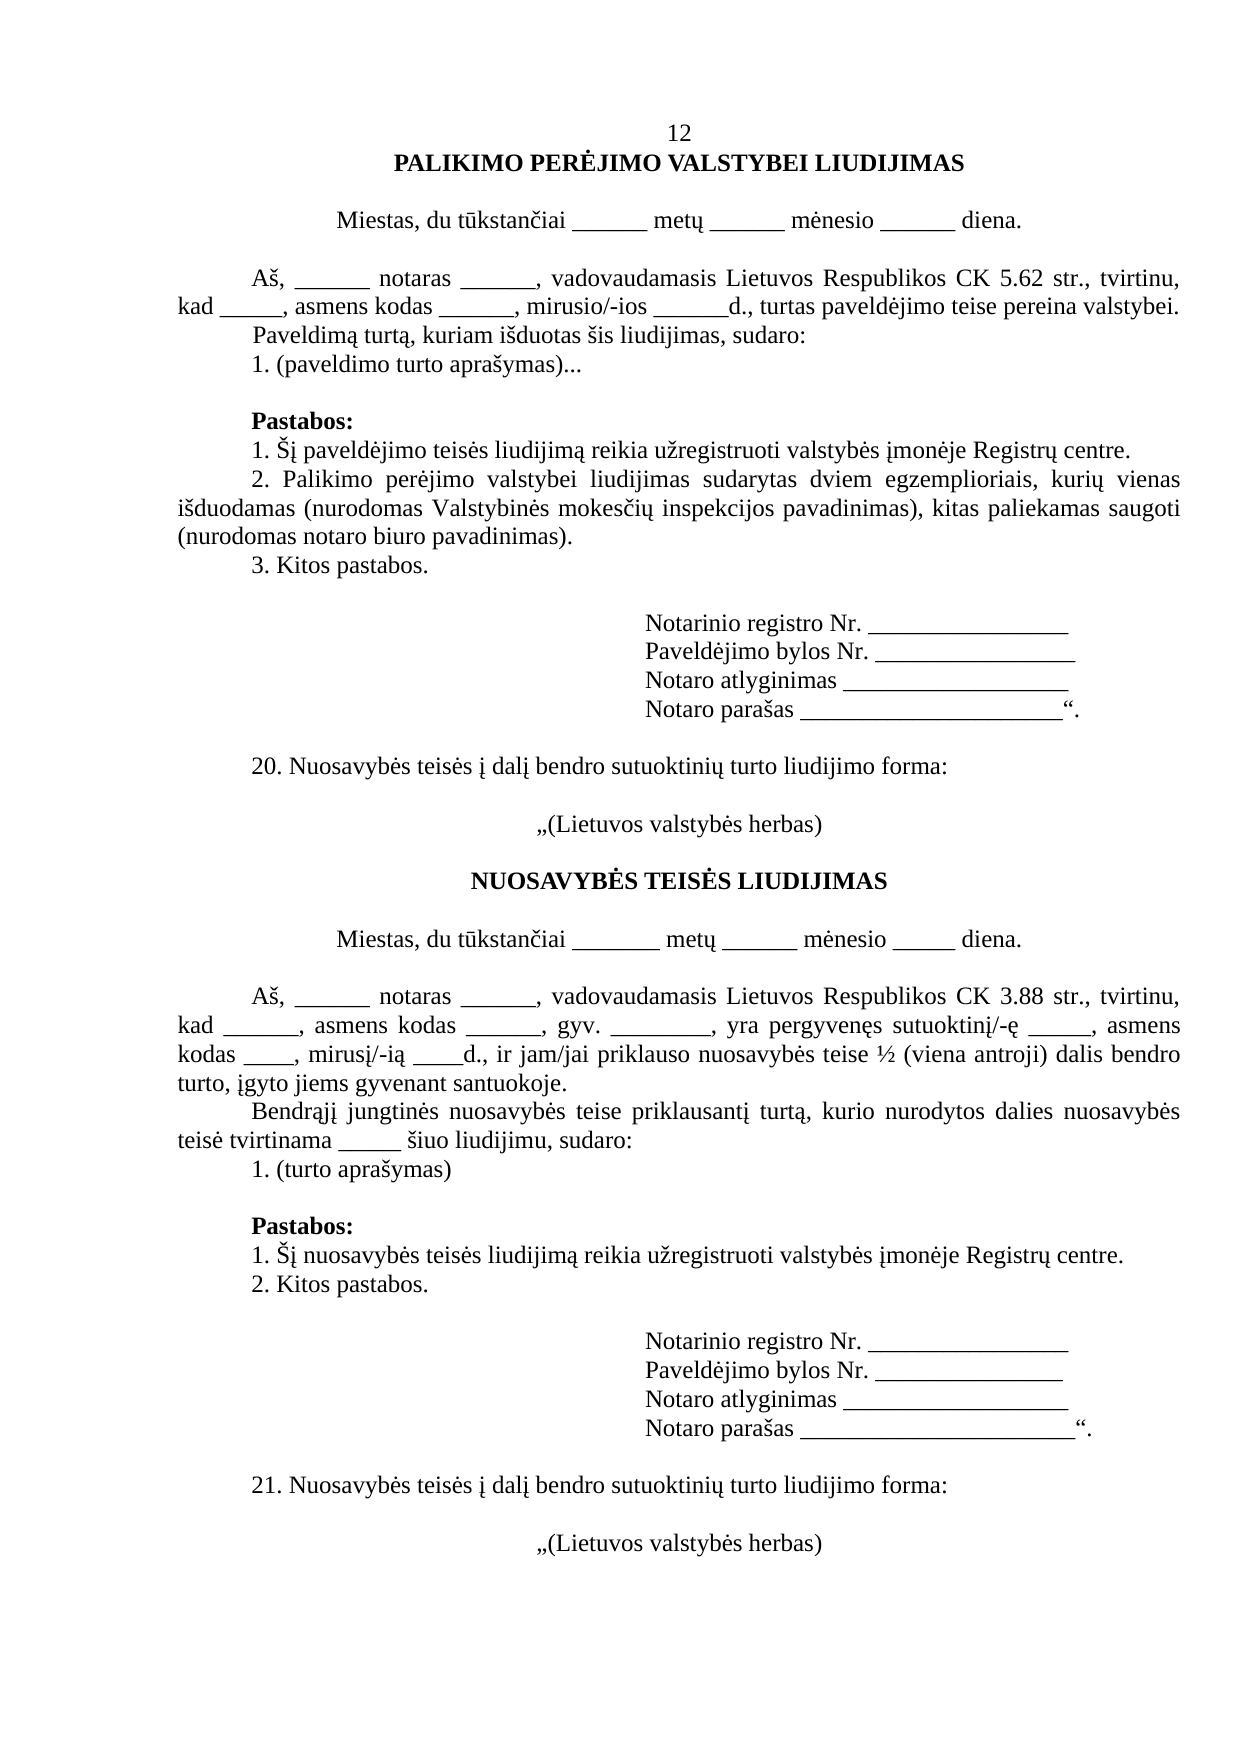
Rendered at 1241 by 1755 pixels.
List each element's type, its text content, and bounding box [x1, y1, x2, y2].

text Pastabos: [177, 406, 1181, 435]
text Aš, ______ notaras ______, vadovaudamasis Lietuvos Respublikos CK 3.88 str., tvirtinu, kad ______, asmens kodas ______, gyv. ________, yra pergyvenęs sutuoktinį/-ę _____, asmens kodas ____, mirusį/-ią ____d., ir jam/jai priklauso nuosavybės teise ½ (viena antroji) dalis bendro turto, įgyto jiems gyvenant santuokoje. [177, 981, 1181, 1096]
text 20. Nuosavybės teisės į dalį bendro sutuoktinių turto liudijimo forma: [177, 751, 1181, 780]
text Notaro atlyginimas __________________ [177, 665, 1181, 694]
text Notaro parašas _____________________“. [177, 694, 1181, 723]
text NUOSAVYBĖS TEISĖS LIUDIJIMAS [177, 866, 1181, 895]
text Notaro parašas ______________________“. [177, 1413, 1181, 1441]
text Pastabos: [177, 1211, 1181, 1240]
text 1. (paveldimo turto aprašymas)... [177, 349, 1181, 378]
text Bendrąjį jungtinės nuosavybės teise priklausantį turtą, kurio nurodytos dalies nuosavybės teisė tvirtinama _____ šiuo liudijimu, sudaro: [177, 1096, 1181, 1154]
text 1. (turto aprašymas) [177, 1154, 1181, 1183]
text Aš, ______ notaras ______, vadovaudamasis Lietuvos Respublikos CK 5.62 str., tvirtinu, kad _____, asmens kodas ______, mirusio/-ios ______d., turtas paveldėjimo teise pereina valstybei. [177, 263, 1181, 320]
text 3. Kitos pastabos. [177, 550, 1181, 579]
text Miestas, du tūkstančiai ______ metų ______ mėnesio ______ diena. [177, 205, 1181, 234]
text Paveldėjimo bylos Nr. _______________ [177, 1355, 1181, 1384]
text 1. Šį paveldėjimo teisės liudijimą reikia užregistruoti valstybės įmonėje Registrų centre. [177, 435, 1181, 464]
text 2. Palikimo perėjimo valstybei liudijimas sudarytas dviem egzemplioriais, kurių vienas išduodamas (nurodomas Valstybinės mokesčių inspekcijos pavadinimas), kitas paliekamas saugoti (nurodomas notaro biuro pavadinimas). [177, 464, 1181, 550]
text 2. Kitos pastabos. [177, 1269, 1181, 1298]
text Paveldimą turtą, kuriam išduotas šis liudijimas, sudaro: [177, 320, 1181, 349]
text „(Lietuvos valstybės herbas) [177, 809, 1181, 838]
text „(Lietuvos valstybės herbas) [177, 1528, 1181, 1556]
text Paveldėjimo bylos Nr. ________________ [177, 636, 1181, 665]
text Notaro atlyginimas __________________ [177, 1384, 1181, 1413]
text PALIKIMO PERĖJIMO VALSTYBEI LIUDIJIMAS [177, 148, 1181, 176]
text Notarinio registro Nr. ________________ [177, 608, 1181, 636]
text 1. Šį nuosavybės teisės liudijimą reikia užregistruoti valstybės įmonėje Registrų centre. [177, 1240, 1181, 1269]
text 21. Nuosavybės teisės į dalį bendro sutuoktinių turto liudijimo forma: [177, 1470, 1181, 1499]
text Miestas, du tūkstančiai _______ metų ______ mėnesio _____ diena. [177, 924, 1181, 953]
text Notarinio registro Nr. ________________ [177, 1326, 1181, 1355]
